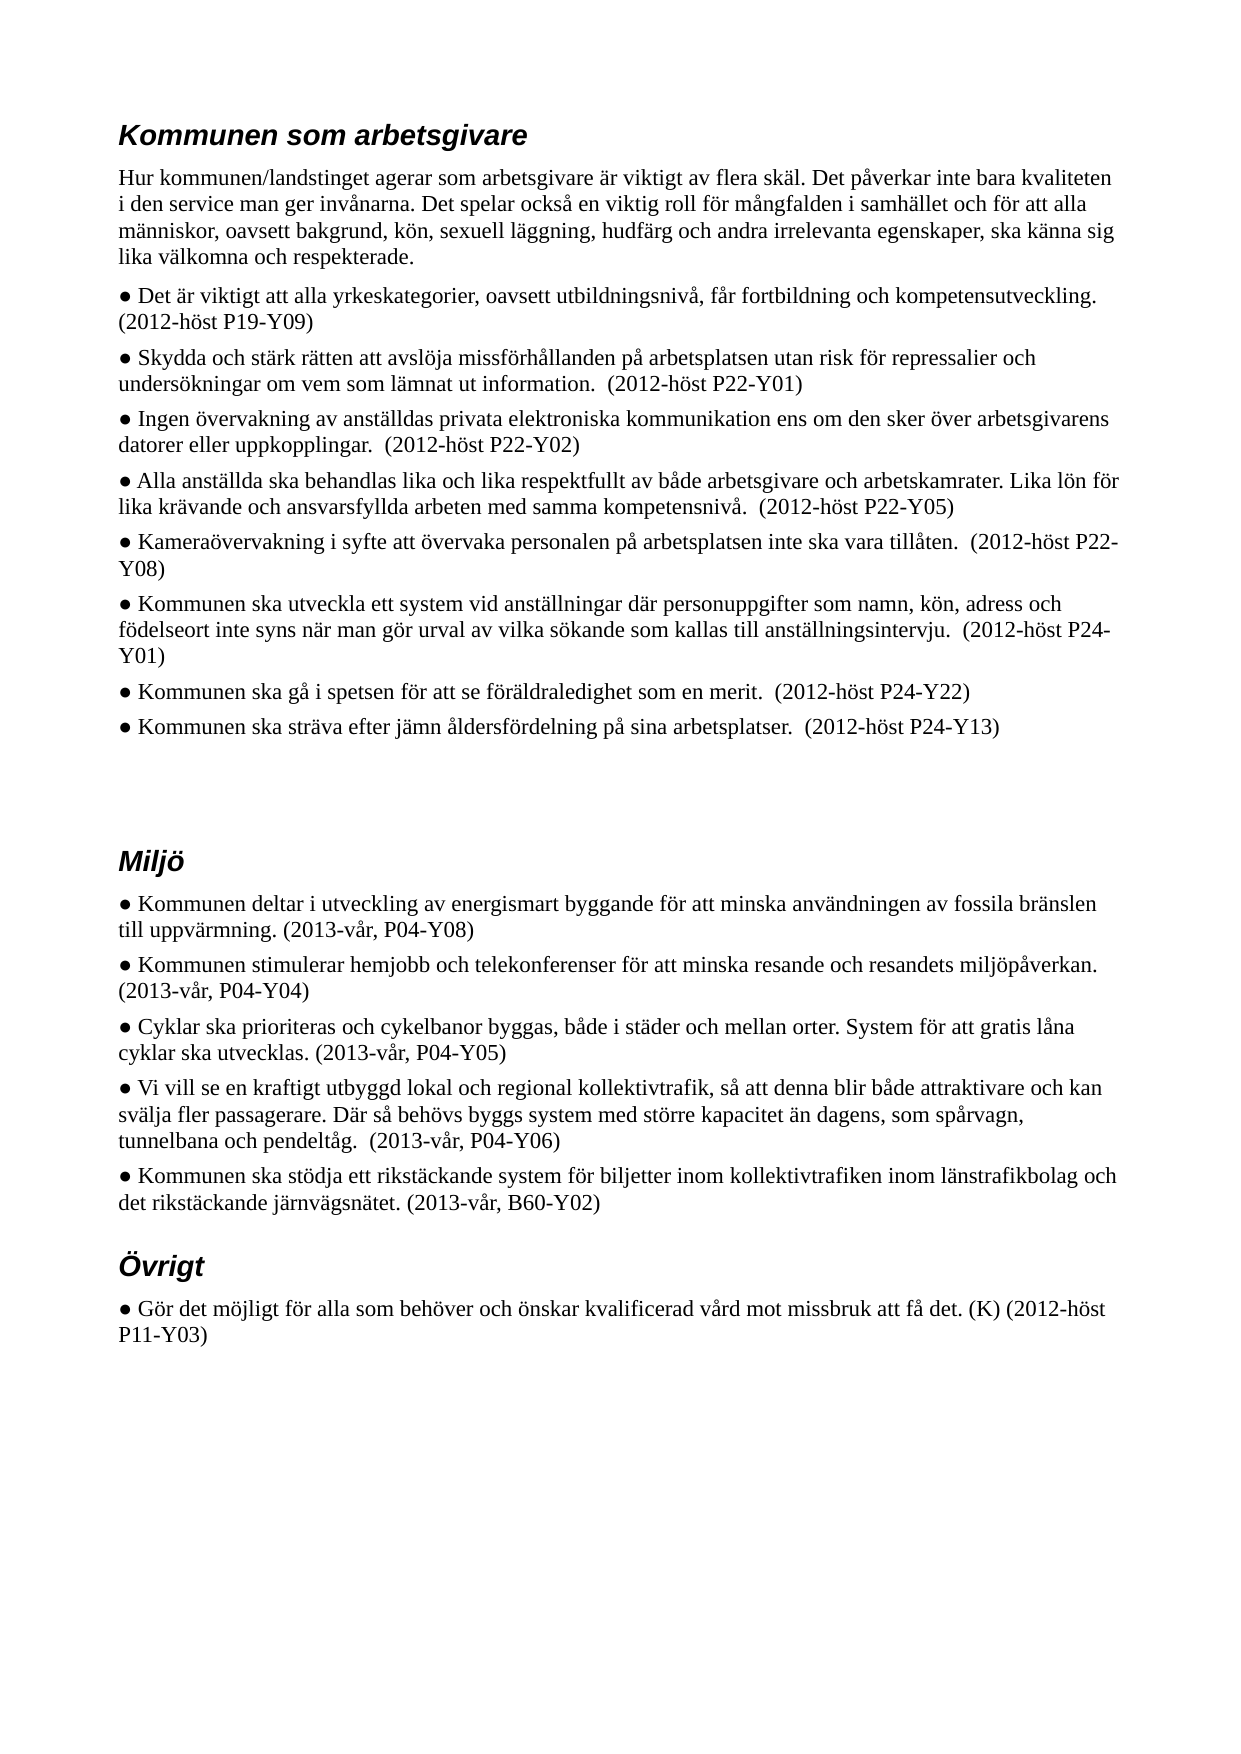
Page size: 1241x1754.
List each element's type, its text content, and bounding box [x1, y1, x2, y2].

text ● Gör det möjligt för alla som behöver och önskar kvalificerad vård mot missbruk att få det. (K) (2012-höst P11-Y03) [118, 1295, 1122, 1348]
subtitle Kommunen som arbetsgivare [118, 118, 1122, 152]
subtitle Miljö [118, 844, 1122, 877]
text ● Kommunen ska utveckla ett system vid anställningar där personuppgifter som namn, kön, adress och födelseort inte syns när man gör urval av vilka sökande som kallas till anställningsintervju. (2012-höst P24-Y01) [118, 590, 1122, 669]
text ● Kommunen ska stödja ett rikstäckande system för biljetter inom kollektivtrafiken inom länstrafikbolag och det rikstäckande järnvägsnätet. (2013-vår, B60-Y02) [118, 1162, 1122, 1215]
text Hur kommunen/landstinget agerar som arbetsgivare är viktigt av flera skäl. Det påverkar inte bara kvaliteten i den service man ger invånarna. Det spelar också en viktig roll för mångfalden i samhället och för att alla människor, oavsett bakgrund, kön, sexuell läggning, hudfärg och andra irrelevanta egenskaper, ska känna sig lika välkomna och respekterade. [118, 164, 1122, 269]
text ● Kameraövervakning i syfte att övervaka personalen på arbetsplatsen inte ska vara tillåten. (2012-höst P22-Y08) [118, 528, 1122, 581]
text ● Kommunen deltar i utveckling av energismart byggande för att minska användningen av fossila bränslen till uppvärmning. (2013-vår, P04-Y08) [118, 890, 1122, 942]
text ● Det är viktigt att alla yrkeskategorier, oavsett utbildningsnivå, får fortbildning och kompetensutveckling. (2012-höst P19-Y09) [118, 282, 1122, 335]
text ● Skydda och stärk rätten att avslöja missförhållanden på arbetsplatsen utan risk för repressalier och undersökningar om vem som lämnat ut information. (2012-höst P22-Y01) [118, 344, 1122, 396]
text ● Cyklar ska prioriteras och cykelbanor byggas, både i städer och mellan orter. System för att gratis låna cyklar ska utvecklas. (2013-vår, P04-Y05) [118, 1013, 1122, 1066]
text ● Vi vill se en kraftigt utbyggd lokal och regional kollektivtrafik, så att denna blir både attraktivare och kan svälja fler passagerare. Där så behövs byggs system med större kapacitet än dagens, som spårvagn, tunnelbana och pendeltåg. (2013-vår, P04-Y06) [118, 1074, 1122, 1153]
text ● Alla anställda ska behandlas lika och lika respektfullt av både arbetsgivare och arbetskamrater. Lika lön för lika krävande och ansvarsfyllda arbeten med samma kompetensnivå. (2012-höst P22-Y05) [118, 467, 1122, 519]
text ● Kommunen stimulerar hemjobb och telekonferenser för att minska resande och resandets miljöpåverkan. (2013-vår, P04-Y04) [118, 951, 1122, 1004]
text ● Ingen övervakning av anställdas privata elektroniska kommunikation ens om den sker över arbetsgivarens datorer eller uppkopplingar. (2012-höst P22-Y02) [118, 405, 1122, 458]
text ● Kommunen ska sträva efter jämn åldersfördelning på sina arbetsplatser. (2012-höst P24-Y13) [118, 713, 1122, 739]
text ● Kommunen ska gå i spetsen för att se föräldraledighet som en merit. (2012-höst P24-Y22) [118, 678, 1122, 704]
subtitle Övrigt [118, 1249, 1122, 1282]
